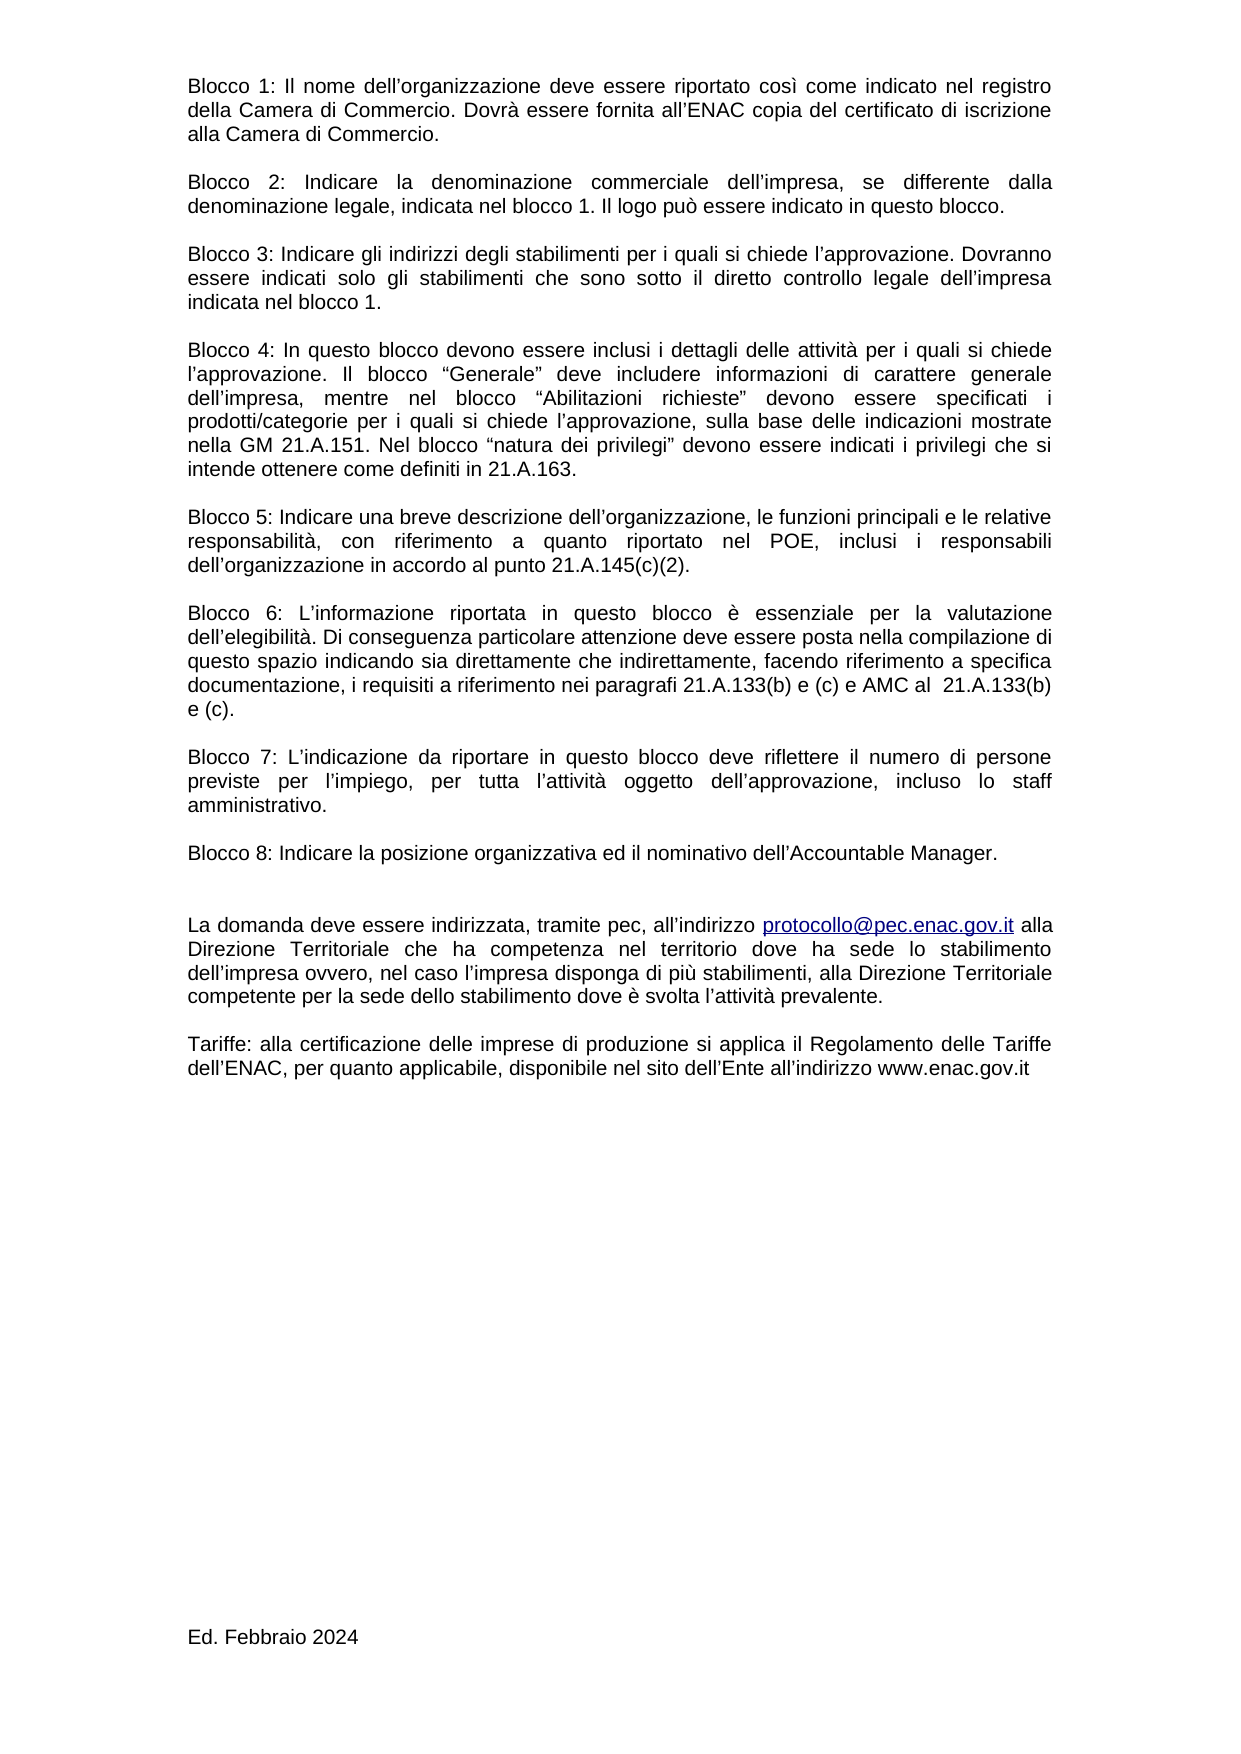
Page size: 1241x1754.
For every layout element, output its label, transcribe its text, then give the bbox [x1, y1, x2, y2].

text Blocco 7: L’indicazione da riportare in questo blocco deve riflettere il numero di persone previste per l’impiego, per tutta l’attività oggetto dell’approvazione, incluso lo staff amministrativo. [187, 745, 1053, 817]
text Blocco 5: Indicare una breve descrizione dell’organizzazione, le funzioni principali e le relative responsabilità, con riferimento a quanto riportato nel POE, inclusi i responsabili dell’organizzazione in accordo al punto 21.A.145(c)(2). [187, 505, 1053, 577]
text Blocco 3: Indicare gli indirizzi degli stabilimenti per i quali si chiede l’approvazione. Dovranno essere indicati solo gli stabilimenti che sono sotto il diretto controllo legale dell’impresa indicata nel blocco 1. [187, 242, 1053, 313]
text Tariffe: alla certificazione delle imprese di produzione si applica il Regolamento delle Tariffe dell’ENAC, per quanto applicabile, disponibile nel sito dell’Ente all’indirizzo www.enac.gov.it [187, 1032, 1053, 1080]
text Blocco 4: In questo blocco devono essere inclusi i dettagli delle attività per i quali si chiede l’approvazione. Il blocco “Generale” deve includere informazioni di carattere generale dell’impresa, mentre nel blocco “Abilitazioni richieste” devono essere specificati i prodotti/categorie per i quali si chiede l’approvazione, sulla base delle indicazioni mostrate nella GM 21.A.151. Nel blocco “natura dei privilegi” devono essere indicati i privilegi che si intende ottenere come definiti in 21.A.163. [187, 337, 1053, 481]
text Blocco 1: Il nome dell’organizzazione deve essere riportato così come indicato nel registro della Camera di Commercio. Dovrà essere fornita all’ENAC copia del certificato di iscrizione alla Camera di Commercio. [187, 74, 1053, 146]
text Blocco 8: Indicare la posizione organizzativa ed il nominativo dell’Accountable Manager. [187, 841, 1053, 864]
text La domanda deve essere indirizzata, tramite pec, all’indirizzo protocollo@pec.enac.gov.it alla Direzione Territoriale che ha competenza nel territorio dove ha sede lo stabilimento dell’impresa ovvero, nel caso l’impresa disponga di più stabilimenti, alla Direzione Territoriale competente per la sede dello stabilimento dove è svolta l’attività prevalente. [187, 912, 1053, 1008]
text Blocco 6: L’informazione riportata in questo blocco è essenziale per la valutazione dell’elegibilità. Di conseguenza particolare attenzione deve essere posta nella compilazione di questo spazio indicando sia direttamente che indirettamente, facendo riferimento a specifica documentazione, i requisiti a riferimento nei paragrafi 21.A.133(b) e (c) e AMC al 21.A.133(b) e (c). [187, 601, 1053, 721]
text Blocco 2: Indicare la denominazione commerciale dell’impresa, se differente dalla denominazione legale, indicata nel blocco 1. Il logo può essere indicato in questo blocco. [187, 170, 1053, 218]
